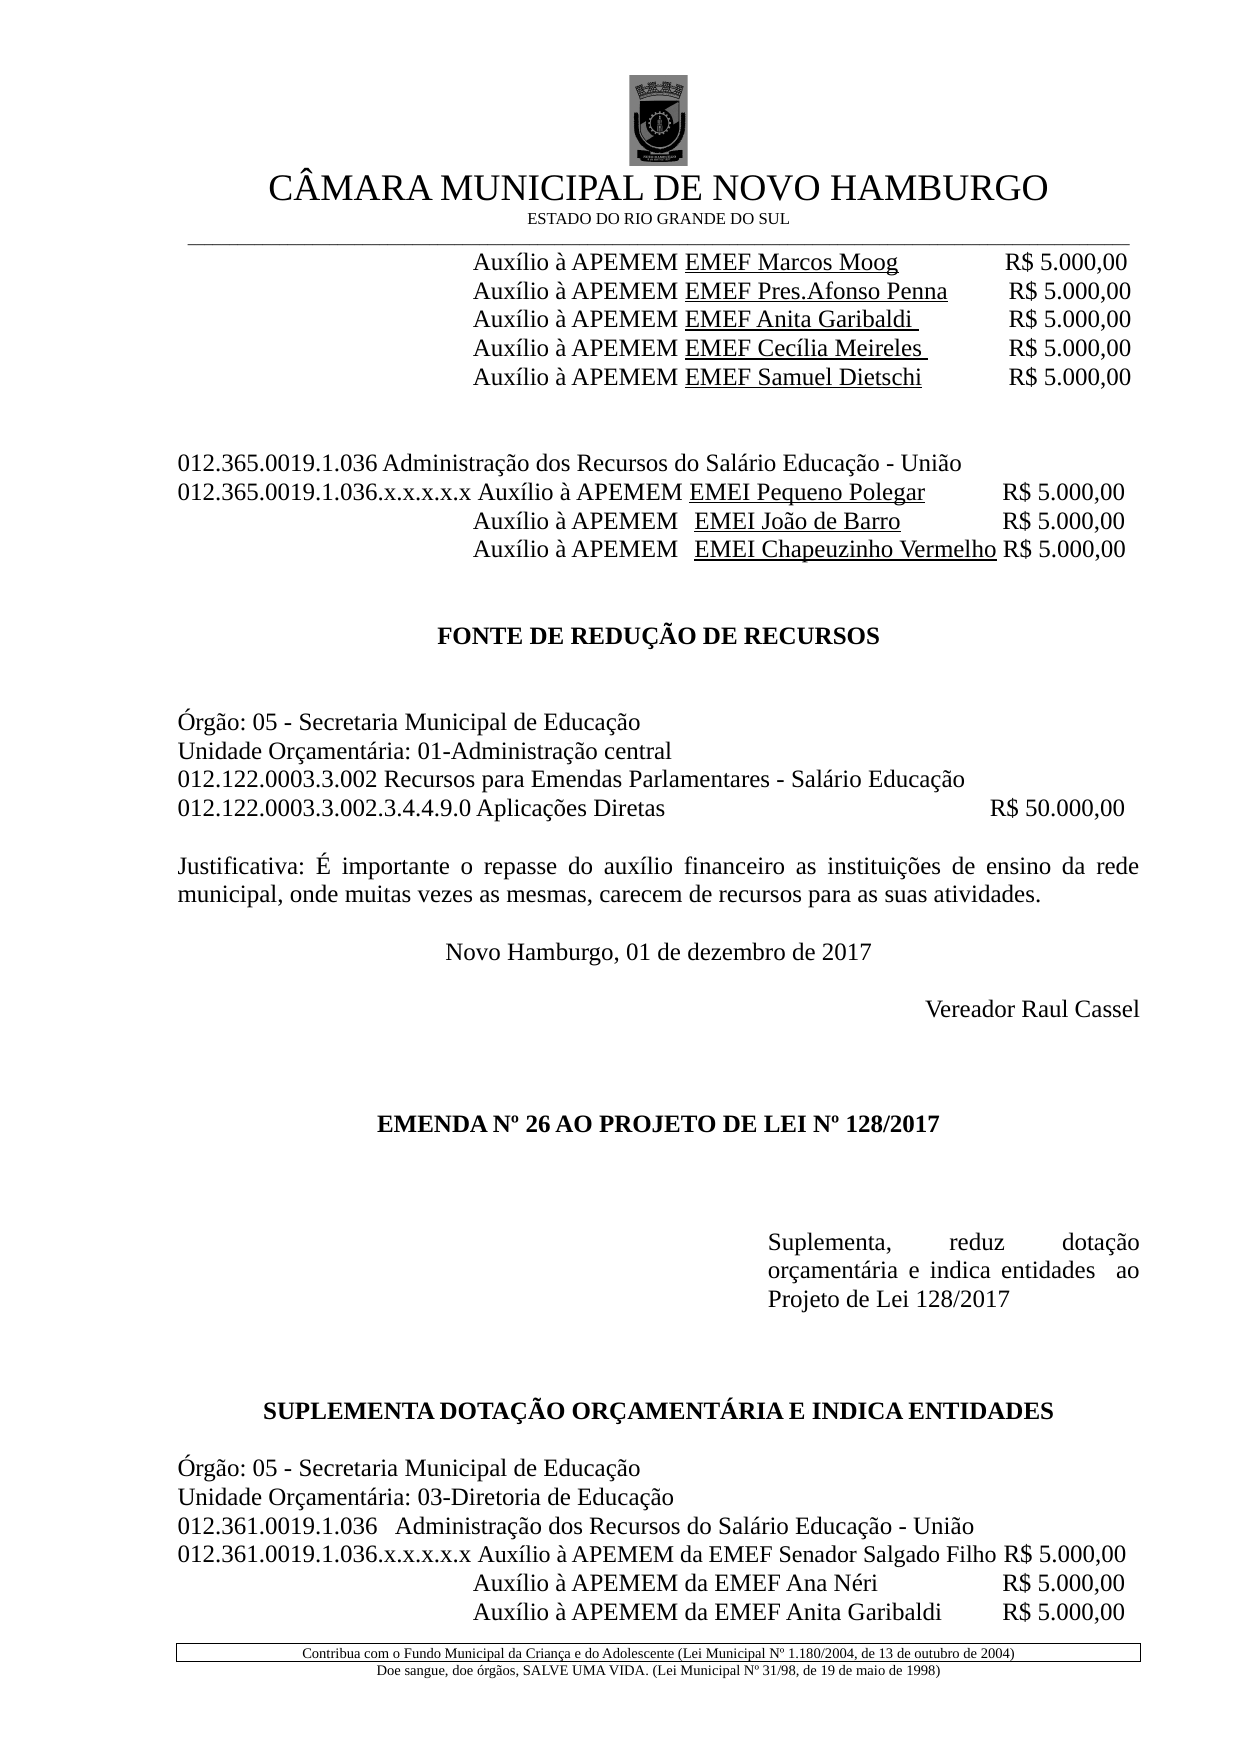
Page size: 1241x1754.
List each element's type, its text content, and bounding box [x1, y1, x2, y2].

text Auxílio à APEMEM EMEF Cecília Meireles R$ 5.000,00 [177, 333, 1140, 362]
text Órgão: 05 - Secretaria Municipal de Educação [177, 1453, 1140, 1482]
text Unidade Orçamentária: 03-Diretoria de Educação [177, 1482, 1140, 1511]
text Auxílio à APEMEM EMEF Marcos Moog R$ 5.000,00 [177, 247, 1140, 276]
text Órgão: 05 - Secretaria Municipal de Educação [177, 707, 1140, 736]
text Auxílio à APEMEM EMEI João de Barro R$ 5.000,00 [177, 506, 1140, 534]
text 012.122.0003.3.002.3.4.4.9.0 Aplicações Diretas R$ 50.000,00 [177, 793, 1140, 822]
text Vereador Raul Cassel [177, 994, 1140, 1023]
text Auxílio à APEMEM EMEF Anita Garibaldi R$ 5.000,00 [177, 304, 1140, 333]
text 012.361.0019.1.036 Administração dos Recursos do Salário Educação - União [177, 1511, 1140, 1539]
text Auxílio à APEMEM EMEI Chapeuzinho Vermelho R$ 5.000,00 [177, 534, 1140, 563]
text 012.365.0019.1.036 Administração dos Recursos do Salário Educação - União [177, 448, 1140, 477]
text SUPLEMENTA DOTAÇÃO ORÇAMENTÁRIA E INDICA ENTIDADES [177, 1396, 1140, 1424]
text 012.122.0003.3.002 Recursos para Emendas Parlamentares - Salário Educação [177, 764, 1140, 793]
text 012.365.0019.1.036.x.x.x.x.x Auxílio à APEMEM EMEI Pequeno Polegar R$ 5.000,00 [177, 477, 1140, 506]
text Suplementa, reduz dotação orçamentária e indica entidades ao Projeto de Lei 128/2017 [768, 1227, 1140, 1313]
text Unidade Orçamentária: 01-Administração central [177, 736, 1140, 764]
text Justificativa: É importante o repasse do auxílio financeiro as instituições de ensino da rede municipal, onde muitas vezes as mesmas, carecem de recursos para as suas atividades. [177, 851, 1140, 908]
text FONTE DE REDUÇÃO DE RECURSOS [177, 621, 1140, 649]
text Auxílio à APEMEM da EMEF Anita Garibaldi R$ 5.000,00 [177, 1597, 1140, 1626]
text Auxílio à APEMEM EMEF Pres.Afonso Penna R$ 5.000,00 [177, 276, 1140, 304]
text EMENDA Nº 26 AO PROJETO DE LEI Nº 128/2017 [177, 1109, 1140, 1138]
text 012.361.0019.1.036.x.x.x.x.x Auxílio à APEMEM da EMEF Senador Salgado Filho R$ 5.000,00 [177, 1539, 1140, 1568]
text Novo Hamburgo, 01 de dezembro de 2017 [177, 937, 1140, 966]
text Auxílio à APEMEM da EMEF Ana Néri R$ 5.000,00 [177, 1568, 1140, 1597]
text Auxílio à APEMEM EMEF Samuel Dietschi R$ 5.000,00 [177, 362, 1140, 391]
